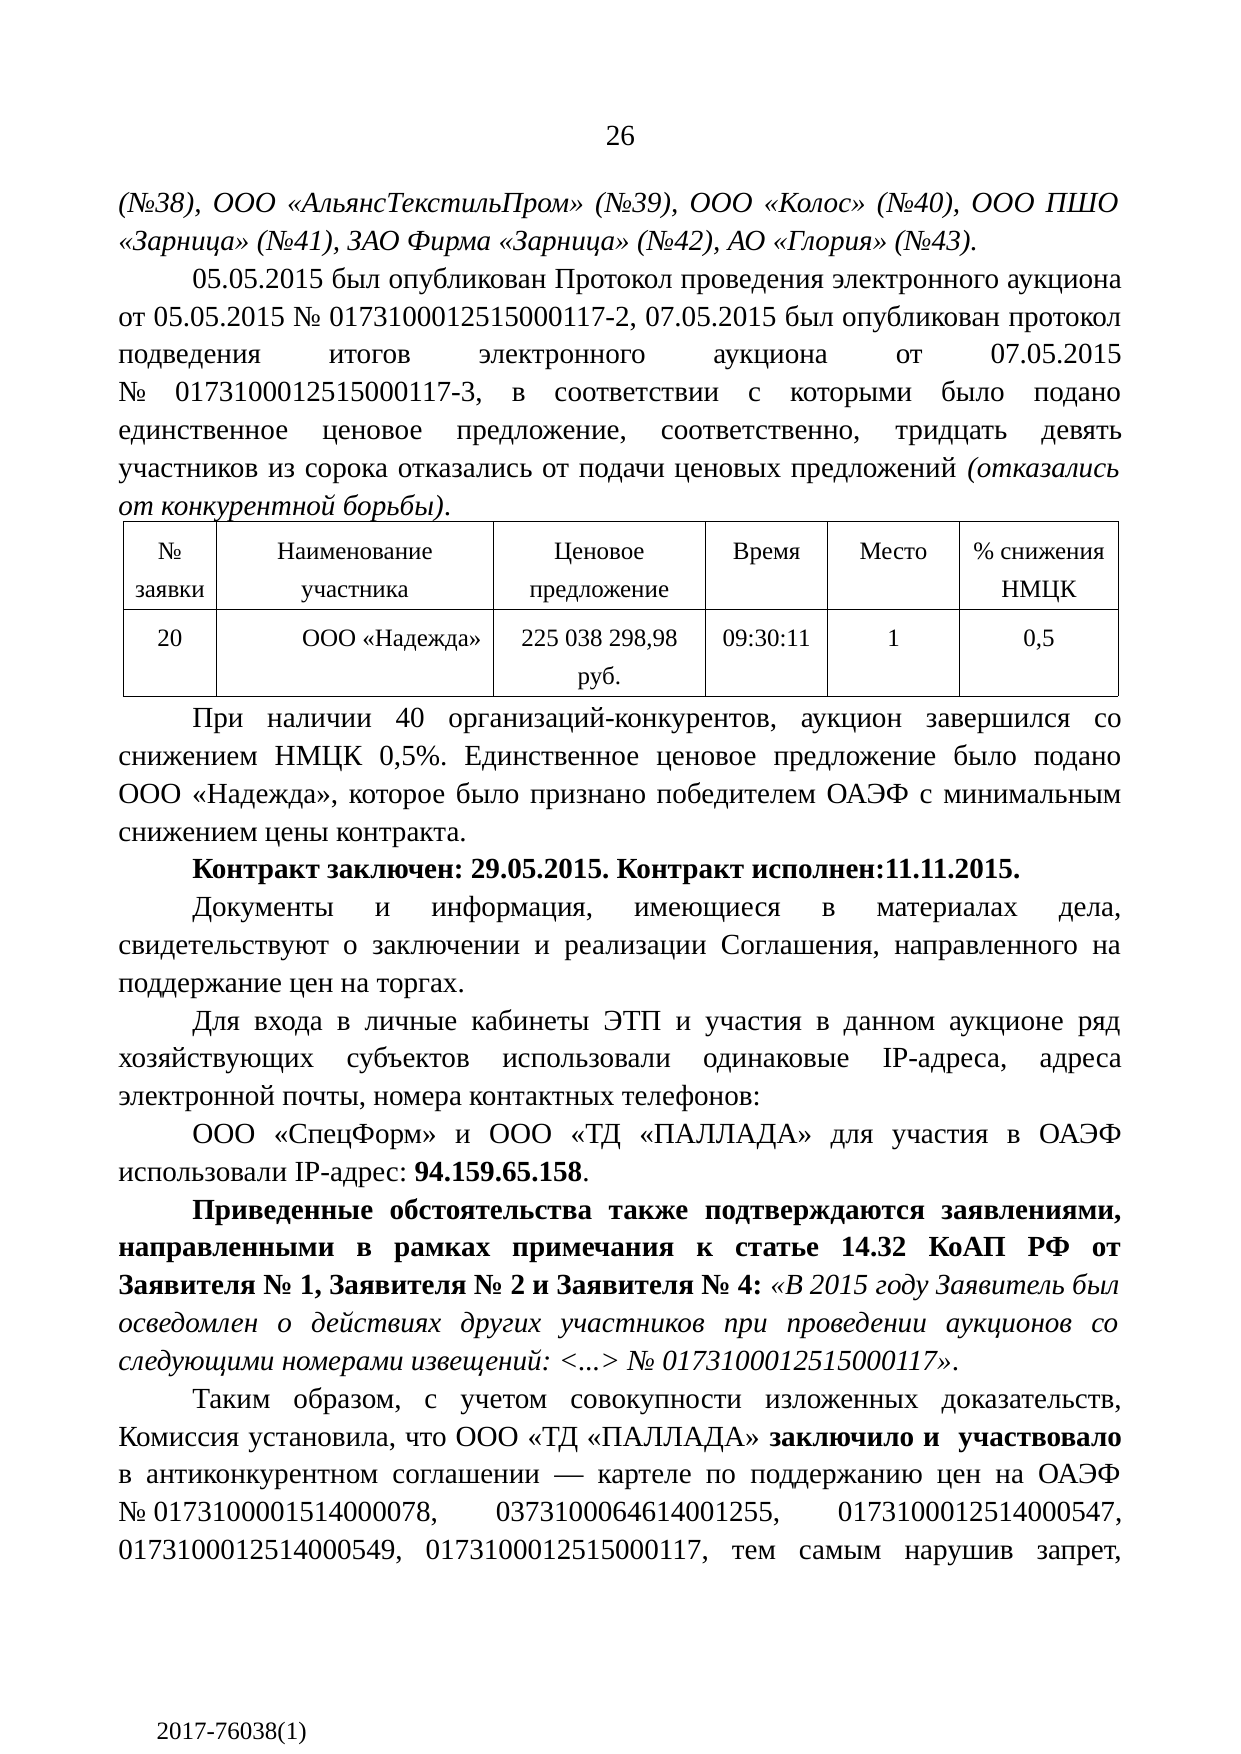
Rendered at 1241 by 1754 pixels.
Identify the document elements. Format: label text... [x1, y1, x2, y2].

table_header Ценовое предложение [494, 522, 705, 609]
table_header % снижения НМЦК [960, 522, 1118, 609]
table_header Наименование участника [217, 522, 493, 609]
table_header Место [828, 522, 959, 609]
text Контракт заключен: 29.05.2015. Контракт исполнен:11.11.2015. [118, 847, 1122, 885]
text Для входа в личные кабинеты ЭТП и участия в данном аукционе ряд хозяйствующих субъектов использовали одинаковые IP-адреса, адреса электронной почты, номера контактных телефонов: [118, 998, 1122, 1112]
table_header Время [706, 522, 827, 609]
table_cell 09:30:11 [706, 610, 827, 696]
text (№38), ООО «АльянсТекстильПром» (№39), ООО «Колос» (№40), ООО ПШО «Зарница» (№41), ЗАО Фирма «Зарница» (№42), АО «Глория» (№43). [118, 181, 1122, 257]
table_cell ООО «Надежда» [217, 610, 493, 696]
text Приведенные обстоятельства также подтверждаются заявлениями, направленными в рамках примечания к статье 14.32 КоАП РФ от Заявителя № 1, Заявителя № 2 и Заявителя № 4: «В 2015 году Заявитель был осведомлен о действиях других участников при проведении аукционов со следующими номерами извещений: <...> № 0173100012515000117». [118, 1187, 1122, 1377]
table_cell 0,5 [960, 610, 1118, 696]
text Документы и информация, имеющиеся в материалах дела, свидетельствуют о заключении и реализации Соглашения, направленного на поддержание цен на торгах. [118, 885, 1122, 998]
text Таким образом, с учетом совокупности изложенных доказательств, Комиссия установила, что ООО «ТД «ПАЛЛАДА» заключило и участвовало в антиконкурентном соглашении — картеле по поддержанию цен на ОАЭФ № 0173100001514000078, 0373100064614001255, 0173100012514000547, 0173100012514000549, 0173100012515000117, тем самым нарушив запрет, [118, 1377, 1122, 1566]
table_cell 1 [828, 610, 959, 696]
table_cell 20 [124, 610, 216, 696]
table_header № заявки [124, 522, 216, 609]
table_cell 225 038 298,98 руб. [494, 610, 705, 696]
text 05.05.2015 был опубликован Протокол проведения электронного аукциона от 05.05.2015 № 0173100012515000117-2, 07.05.2015 был опубликован протокол подведения итогов электронного аукциона от 07.05.2015 № 0173100012515000117-3, в соответствии с которыми было подано единственное ценовое предложение, соответственно, тридцать девять участников из сорока отказались от подачи ценовых предложений (отказались от конкурентной борьбы). [118, 257, 1122, 521]
text При наличии 40 организаций-конкурентов, аукцион завершился со снижением НМЦК 0,5%. Единственное ценовое предложение было подано ООО «Надежда», которое было признано победителем ОАЭФ с минимальным снижением цены контракта. [118, 696, 1122, 847]
text ООО «СпецФорм» и ООО «ТД «ПАЛЛАДА» для участия в ОАЭФ использовали IP-адрес: 94.159.65.158. [118, 1112, 1122, 1187]
